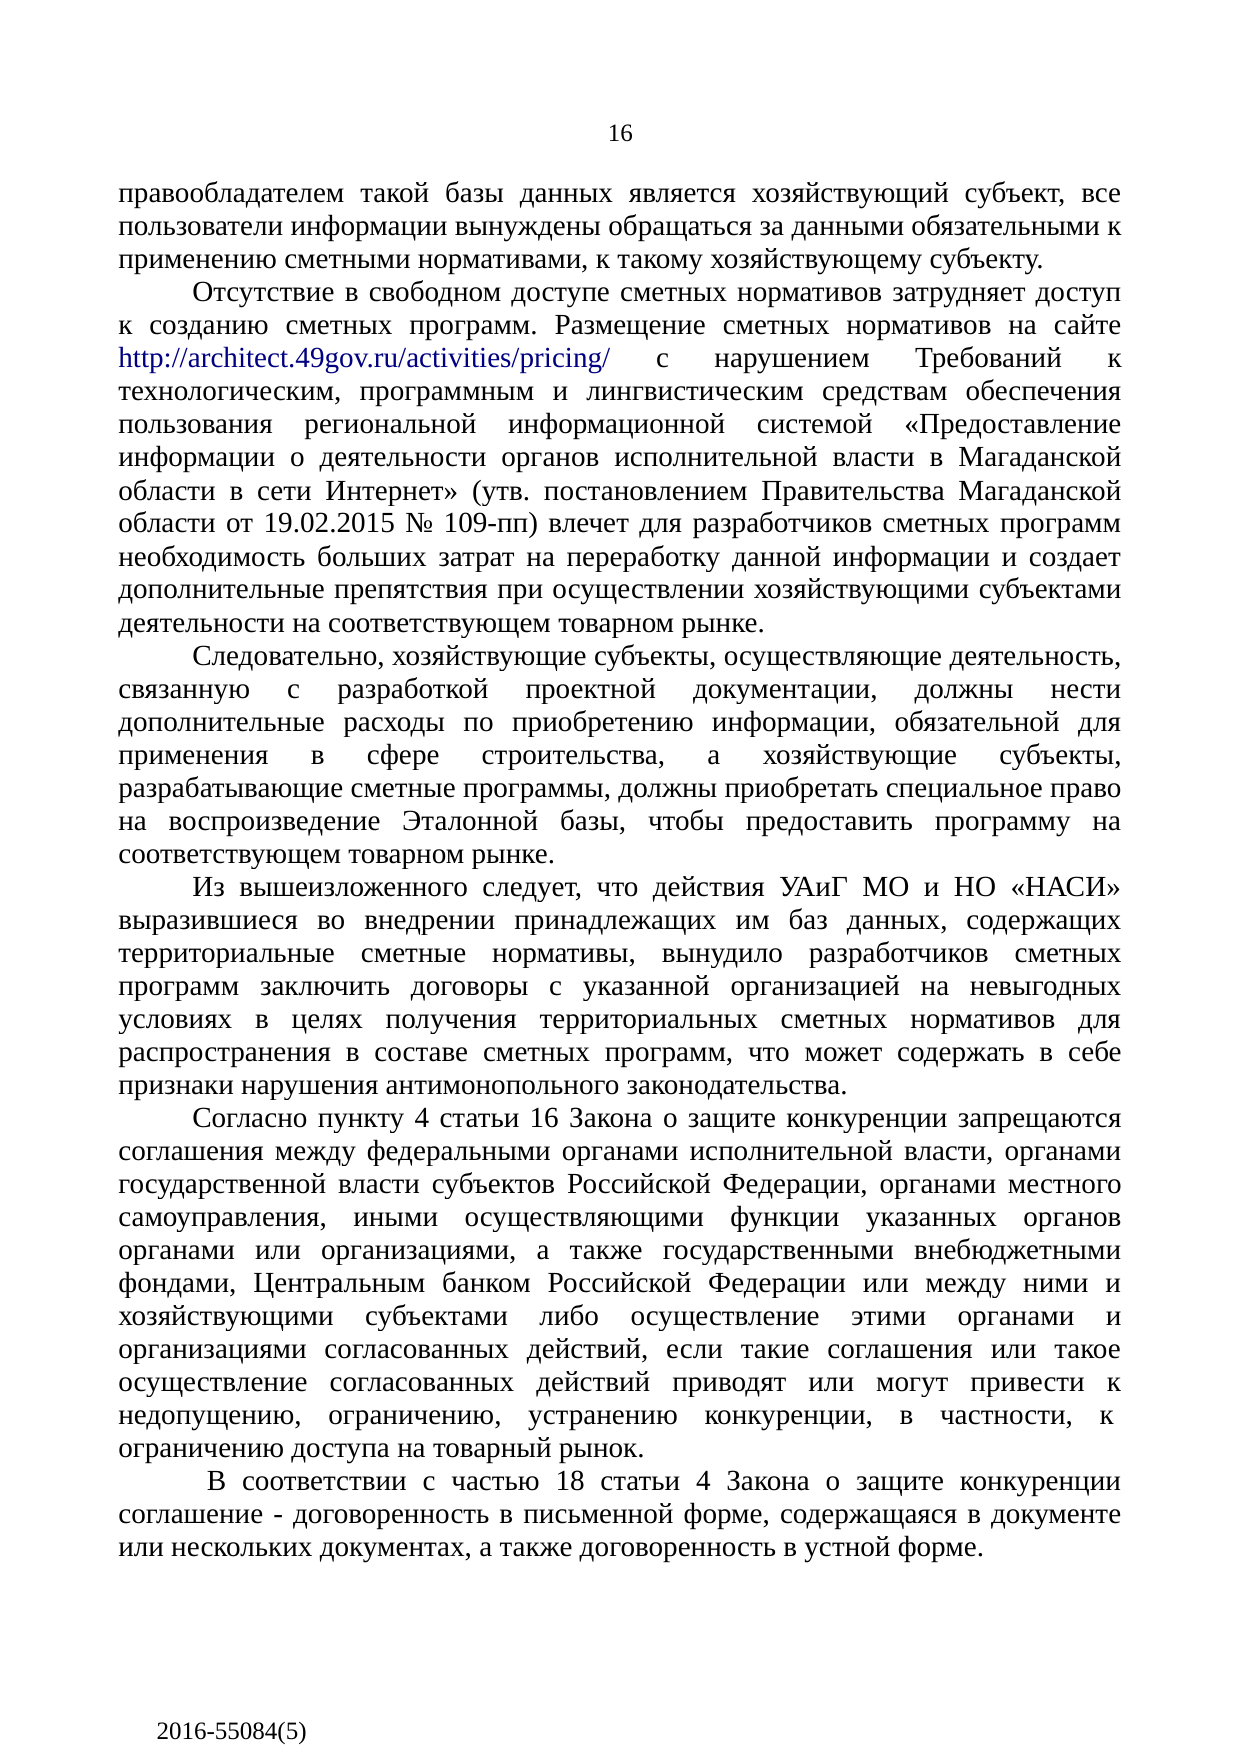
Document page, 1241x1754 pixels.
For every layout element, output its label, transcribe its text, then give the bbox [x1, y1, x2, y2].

text правообладателем такой базы данных является хозяйствующий субъект, все пользователи информации вынуждены обращаться за данными обязательными к применению сметными нормативами, к такому хозяйствующему субъекту. [118, 176, 1122, 275]
text В соответствии с частью 18 статьи 4 Закона о защите конкуренции соглашение - договоренность в письменной форме, содержащаяся в документе или нескольких документах, а также договоренность в устной форме. [118, 1464, 1122, 1563]
text Отсутствие в свободном доступе сметных нормативов затрудняет доступ к созданию сметных программ. Размещение сметных нормативов на сайте http://architect.49gov.ru/activities/pricing/ с нарушением Требований к технологическим, программным и лингвистическим средствам обеспечения пользования региональной информационной системой «Предоставление информации о деятельности органов исполнительной власти в Магаданской области в сети Интернет» (утв. постановлением Правительства Магаданской области от 19.02.2015 № 109-пп) влечет для разработчиков сметных программ необходимость больших затрат на переработку данной информации и создает дополнительные препятствия при осуществлении хозяйствующими субъектами деятельности на соответствующем товарном рынке. [118, 275, 1122, 639]
text Согласно пункту 4 статьи 16 Закона о защите конкуренции запрещаются соглашения между федеральными органами исполнительной власти, органами государственной власти субъектов Российской Федерации, органами местного самоуправления, иными осуществляющими функции указанных органов органами или организациями, а также государственными внебюджетными фондами, Центральным банком Российской Федерации или между ними и хозяйствующими субъектами либо осуществление этими органами и организациями согласованных действий, если такие соглашения или такое осуществление согласованных действий приводят или могут привести к недопущению, ограничению, устранению конкуренции, в частности, к ограничению доступа на товарный рынок. [118, 1101, 1122, 1464]
text Следовательно, хозяйствующие субъекты, осуществляющие деятельность, связанную с разработкой проектной документации, должны нести дополнительные расходы по приобретению информации, обязательной для применения в сфере строительства, а хозяйствующие субъекты, разрабатывающие сметные программы, должны приобретать специальное право на воспроизведение Эталонной базы, чтобы предоставить программу на соответствующем товарном рынке. [118, 639, 1122, 870]
text Из вышеизложенного следует, что действия УАиГ МО и НО «НАСИ» выразившиеся во внедрении принадлежащих им баз данных, содержащих территориальные сметные нормативы, вынудило разработчиков сметных программ заключить договоры с указанной организацией на невыгодных условиях в целях получения территориальных сметных нормативов для распространения в составе сметных программ, что может содержать в себе признаки нарушения антимонопольного законодательства. [118, 870, 1122, 1101]
